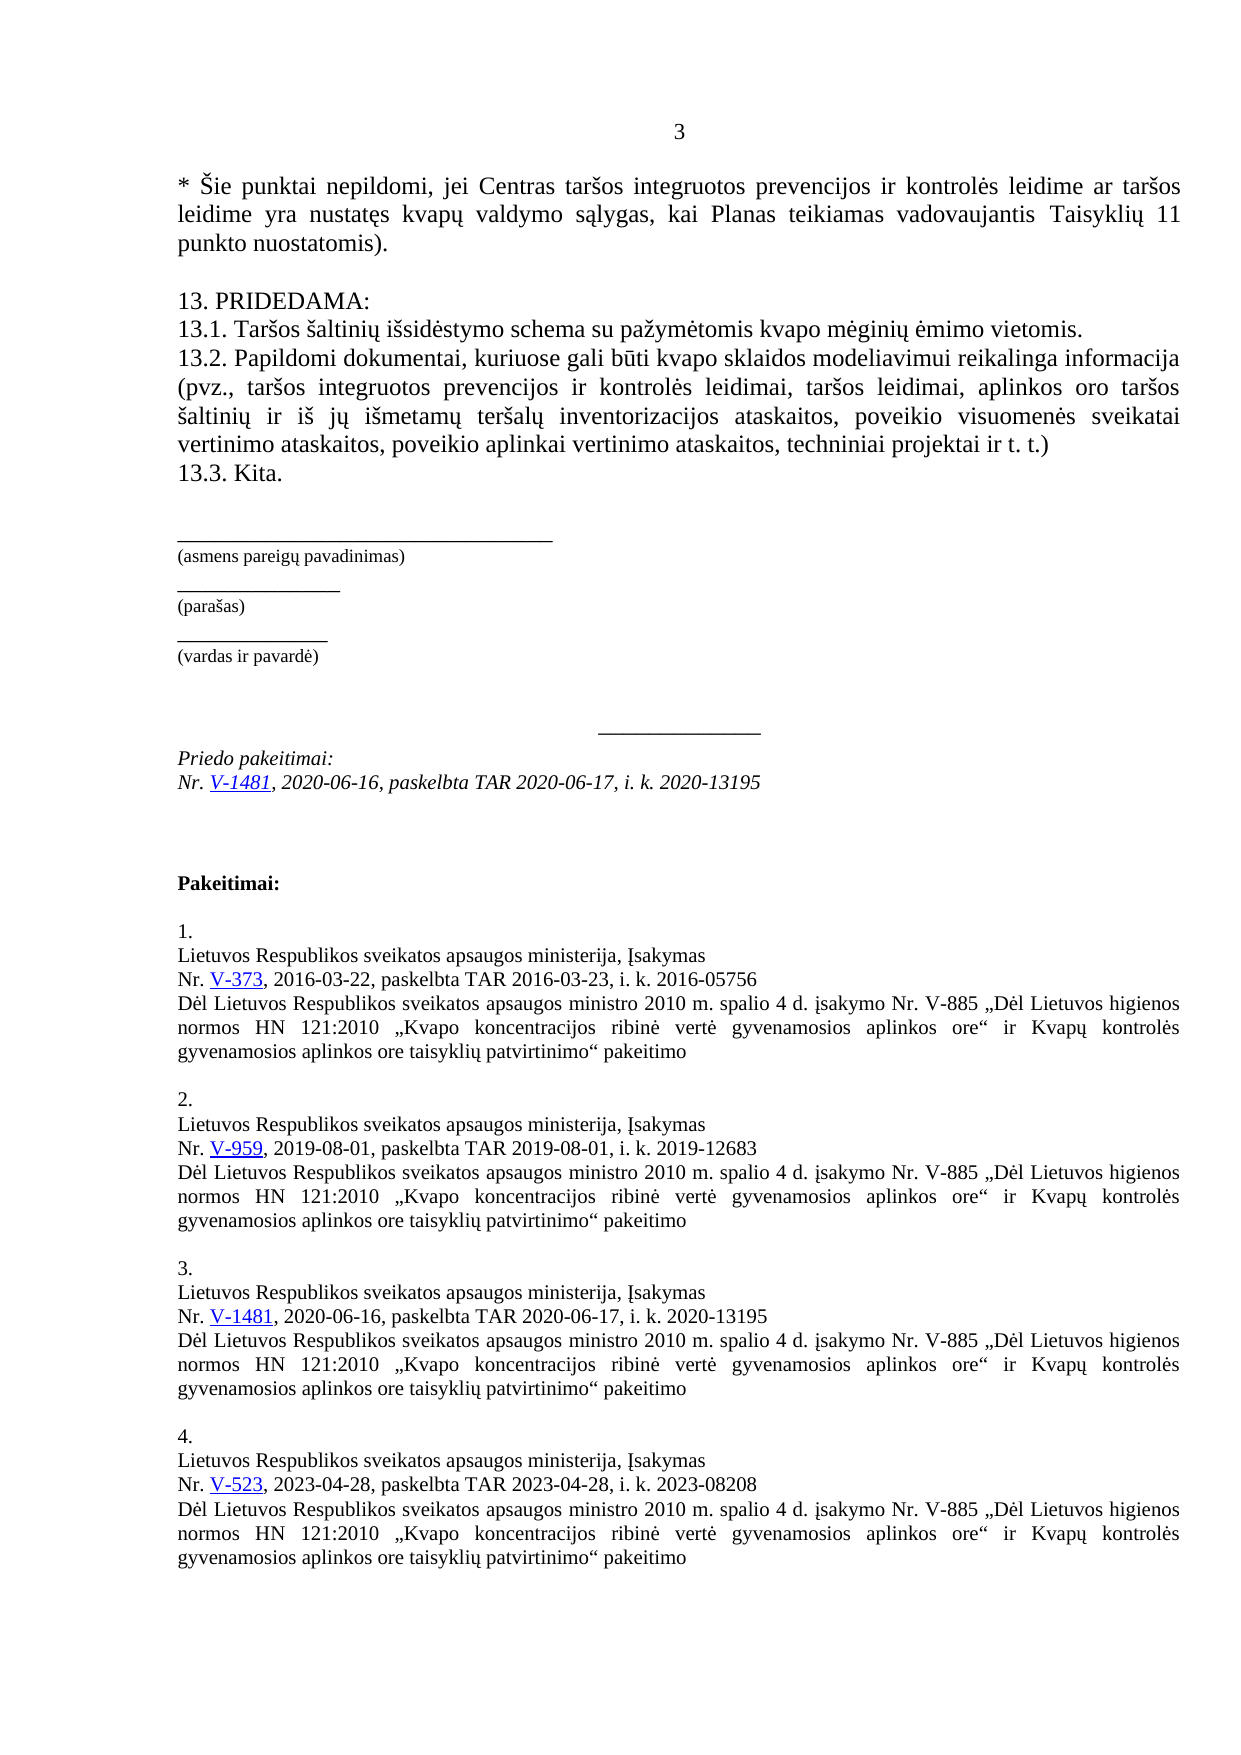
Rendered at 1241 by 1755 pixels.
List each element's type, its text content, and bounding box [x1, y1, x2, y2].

text Pakeitimai: [177, 871, 1181, 895]
text Nr. V-959, 2019-08-01, paskelbta TAR 2019-08-01, i. k. 2019-12683 [177, 1136, 1181, 1159]
text 3. [177, 1256, 1181, 1280]
text Priedo pakeitimai: [177, 746, 1181, 770]
text Lietuvos Respublikos sveikatos apsaugos ministerija, Įsakymas [177, 1448, 1181, 1472]
text ––––––––––––– [177, 717, 1181, 746]
text 13.1. Taršos šaltinių išsidėstymo schema su pažymėtomis kvapo mėginių ėmimo vietomis. [177, 314, 1181, 343]
text Lietuvos Respublikos sveikatos apsaugos ministerija, Įsakymas [177, 943, 1181, 967]
text 2. [177, 1087, 1181, 1111]
text Dėl Lietuvos Respublikos sveikatos apsaugos ministro 2010 m. spalio 4 d. įsakymo Nr. V-885 „Dėl Lietuvos higienos normos HN 121:2010 „Kvapo koncentracijos ribinė vertė gyvenamosios aplinkos ore“ ir Kvapų kontrolės gyvenamosios aplinkos ore taisyklių patvirtinimo“ pakeitimo [177, 1159, 1181, 1232]
text 13.2. Papildomi dokumentai, kuriuose gali būti kvapo sklaidos modeliavimui reikalinga informacija (pvz., taršos integruotos prevencijos ir kontrolės leidimai, taršos leidimai, aplinkos oro taršos šaltinių ir iš jų išmetamų teršalų inventorizacijos ataskaitos, poveikio visuomenės sveikatai vertinimo ataskaitos, poveikio aplinkai vertinimo ataskaitos, techniniai projektai ir t. t.) [177, 343, 1181, 458]
text * Šie punktai nepildomi, jei Centras taršos integruotos prevencijos ir kontrolės leidime ar taršos leidime yra nustatęs kvapų valdymo sąlygas, kai Planas teikiamas vadovaujantis Taisyklių 11 punkto nuostatomis). [177, 171, 1181, 257]
text Nr. V-1481, 2020-06-16, paskelbta TAR 2020-06-17, i. k. 2020-13195 [177, 1304, 1181, 1328]
text 4. [177, 1424, 1181, 1448]
text Nr. V-1481, 2020-06-16, paskelbta TAR 2020-06-17, i. k. 2020-13195 [177, 770, 1181, 794]
text 13.3. Kita. [177, 458, 1181, 487]
text (asmens pareigų pavadinimas) [177, 544, 1181, 566]
text 13. PRIDEDAMA: [177, 286, 1181, 314]
text Dėl Lietuvos Respublikos sveikatos apsaugos ministro 2010 m. spalio 4 d. įsakymo Nr. V-885 „Dėl Lietuvos higienos normos HN 121:2010 „Kvapo koncentracijos ribinė vertė gyvenamosios aplinkos ore“ ir Kvapų kontrolės gyvenamosios aplinkos ore taisyklių patvirtinimo“ pakeitimo [177, 991, 1181, 1063]
text ______________________________ [177, 516, 1181, 544]
text Dėl Lietuvos Respublikos sveikatos apsaugos ministro 2010 m. spalio 4 d. įsakymo Nr. V-885 „Dėl Lietuvos higienos normos HN 121:2010 „Kvapo koncentracijos ribinė vertė gyvenamosios aplinkos ore“ ir Kvapų kontrolės gyvenamosios aplinkos ore taisyklių patvirtinimo“ pakeitimo [177, 1496, 1181, 1569]
text _____________ [177, 566, 1181, 595]
text (parašas) [177, 595, 1181, 616]
text Nr. V-373, 2016-03-22, paskelbta TAR 2016-03-23, i. k. 2016-05756 [177, 967, 1181, 991]
text Lietuvos Respublikos sveikatos apsaugos ministerija, Įsakymas [177, 1111, 1181, 1136]
text ____________ [177, 616, 1181, 645]
text 1. [177, 919, 1181, 943]
text Nr. V-523, 2023-04-28, paskelbta TAR 2023-04-28, i. k. 2023-08208 [177, 1472, 1181, 1496]
text (vardas ir pavardė) [177, 645, 1181, 667]
text Lietuvos Respublikos sveikatos apsaugos ministerija, Įsakymas [177, 1280, 1181, 1304]
text Dėl Lietuvos Respublikos sveikatos apsaugos ministro 2010 m. spalio 4 d. įsakymo Nr. V-885 „Dėl Lietuvos higienos normos HN 121:2010 „Kvapo koncentracijos ribinė vertė gyvenamosios aplinkos ore“ ir Kvapų kontrolės gyvenamosios aplinkos ore taisyklių patvirtinimo“ pakeitimo [177, 1328, 1181, 1400]
